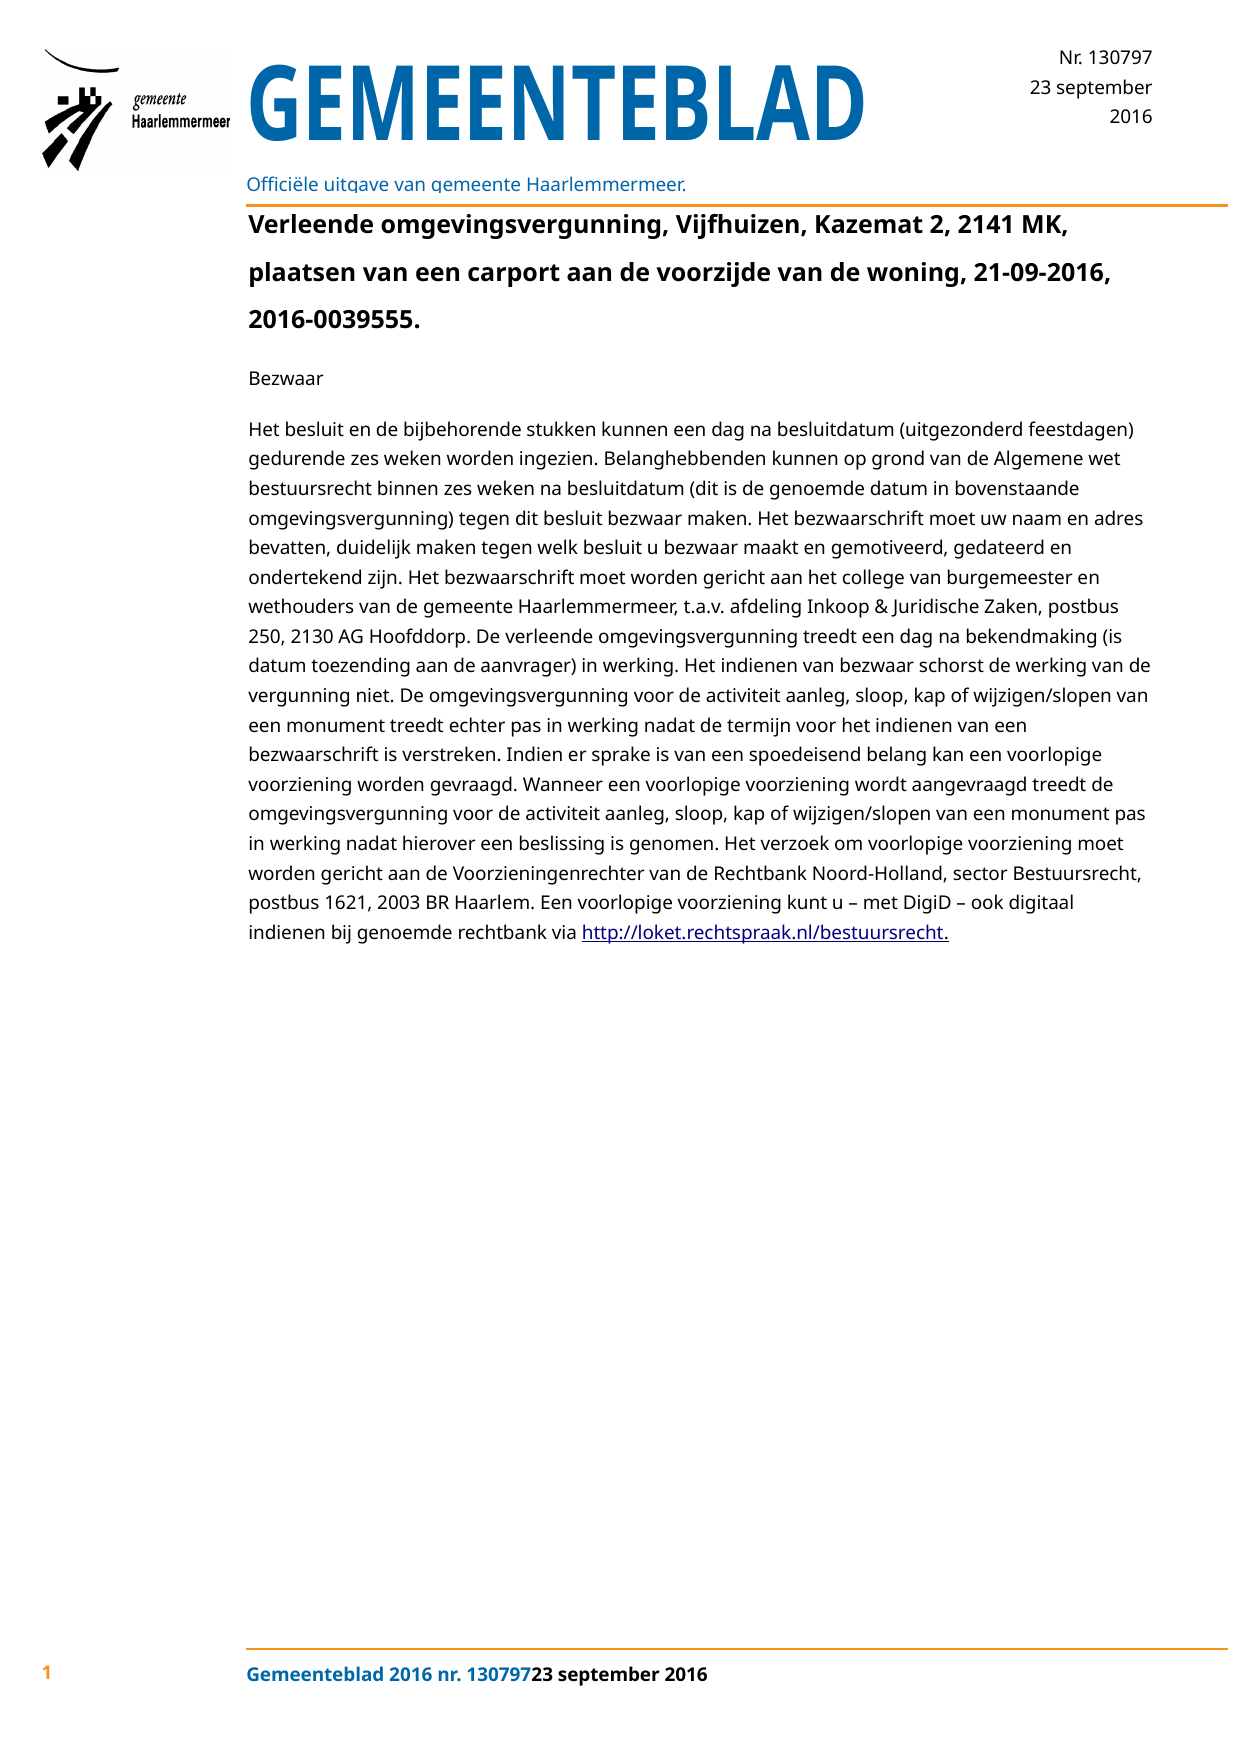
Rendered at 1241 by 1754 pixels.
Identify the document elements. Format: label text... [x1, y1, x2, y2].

text Verleende omgevingsvergunning, Vijfhuizen, Kazemat 2, 2141 MK, plaatsen van een carport aan de voorzijde van de woning, 21-09-2016, 2016-0039555. [248, 207, 1152, 336]
text Bezwaar [248, 366, 1152, 391]
text Het besluit en de bijbehorende stukken kunnen een dag na besluitdatum (uitgezonderd feestdagen) gedurende zes weken worden ingezien. Belanghebbenden kunnen op grond van de Algemene wet bestuursrecht binnen zes weken na besluitdatum (dit is de genoemde datum in bovenstaande omgevingsvergunning) tegen dit besluit bezwaar maken. Het bezwaarschrift moet uw naam en adres bevatten, duidelijk maken tegen welk besluit u bezwaar maakt en gemotiveerd, gedateerd en ondertekend zijn. Het bezwaarschrift moet worden gericht aan het college van burgemeester en wethouders van de gemeente Haarlemmermeer, t.a.v. afdeling Inkoop & Juridische Zaken, postbus 250, 2130 AG Hoofddorp. De verleende omgevingsvergunning treedt een dag na bekendmaking (is datum toezending aan de aanvrager) in werking. Het indienen van bezwaar schorst de werking van de vergunning niet. De omgevingsvergunning voor de activiteit aanleg, sloop, kap of wijzigen/slopen van een monument treedt echter pas in werking nadat de termijn voor het indienen van een bezwaarschrift is verstreken. Indien er sprake is van een spoedeisend belang kan een voorlopige voorziening worden gevraagd. Wanneer een voorlopige voorziening wordt aangevraagd treedt de omgevingsvergunning voor de activiteit aanleg, sloop, kap of wijzigen/slopen van een monument pas in werking nadat hierover een beslissing is genomen. Het verzoek om voorlopige voorziening moet worden gericht aan de Voorzieningenrechter van de Rechtbank Noord-Holland, sector Bestuursrecht, postbus 1621, 2003 BR Haarlem. Een voorlopige voorziening kunt u – met DigiD – ook digitaal indienen bij genoemde rechtbank via http://loket.rechtspraak.nl/bestuursrecht. [248, 416, 1152, 944]
picture [41, 47, 231, 172]
